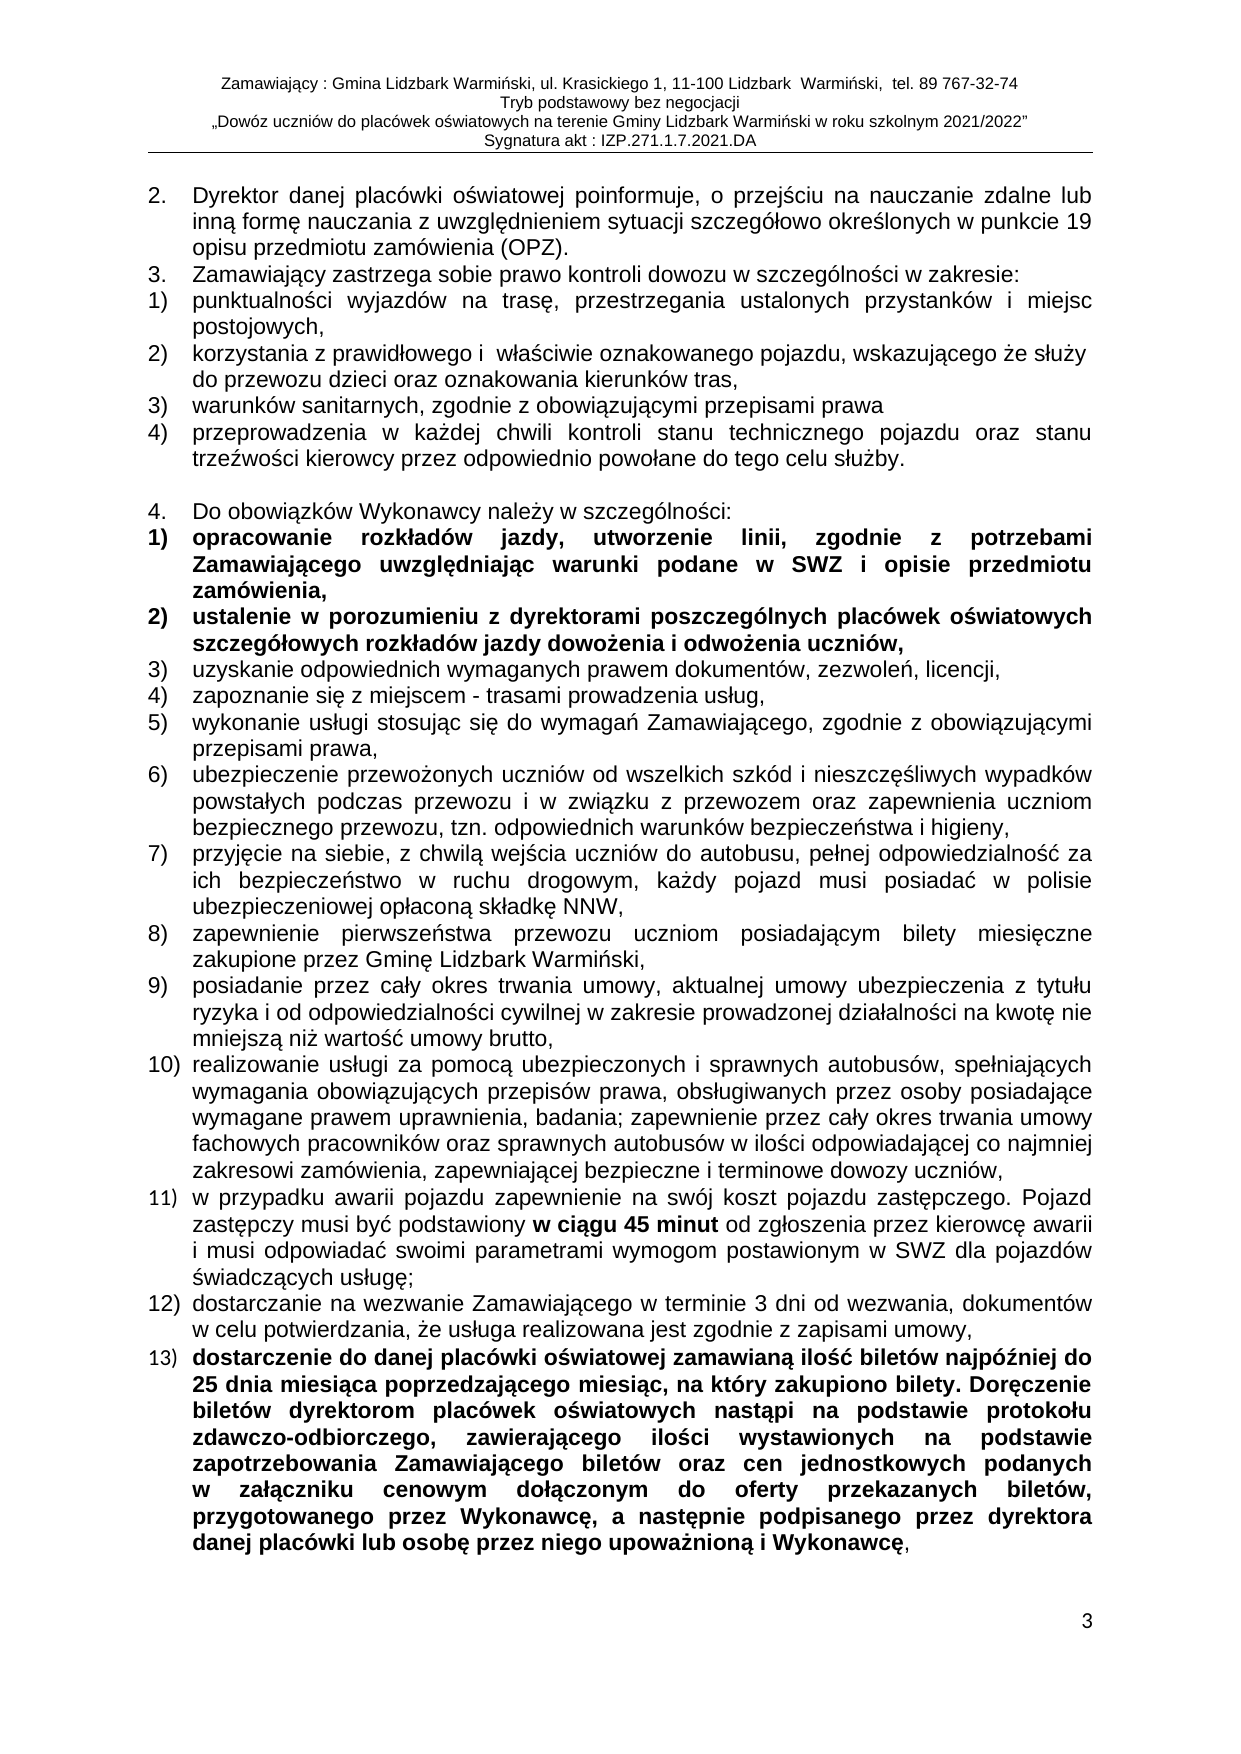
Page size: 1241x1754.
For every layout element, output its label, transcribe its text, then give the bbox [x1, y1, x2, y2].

list dostarczanie na wezwanie Zamawiającego w terminie 3 dni od wezwania, dokumentów w celu potwierdzania, że usługa realizowana jest zgodnie z zapisami umowy, [148, 1290, 1093, 1343]
list w przypadku awarii pojazdu zapewnienie na swój koszt pojazdu zastępczego. Pojazd zastępczy musi być podstawiony w ciągu 45 minut od zgłoszenia przez kierowcę awarii i musi odpowiadać swoimi parametrami wymogom postawionym w SWZ dla pojazdów świadczących usługę; [148, 1183, 1093, 1290]
list Zamawiający zastrzega sobie prawo kontroli dowozu w szczególności w zakresie: [148, 261, 1093, 287]
list realizowanie usługi za pomocą ubezpieczonych i sprawnych autobusów, spełniających wymagania obowiązujących przepisów prawa, obsługiwanych przez osoby posiadające wymagane prawem uprawnienia, badania; zapewnienie przez cały okres trwania umowy fachowych pracowników oraz sprawnych autobusów w ilości odpowiadającej co najmniej zakresowi zamówienia, zapewniającej bezpieczne i terminowe dowozy uczniów, [148, 1051, 1093, 1183]
list przeprowadzenia w każdej chwili kontroli stanu technicznego pojazdu oraz stanu trzeźwości kierowcy przez odpowiednio powołane do tego celu służby. [148, 419, 1093, 471]
list warunków sanitarnych, zgodnie z obowiązującymi przepisami prawa [148, 392, 1093, 419]
list punktualności wyjazdów na trasę, przestrzegania ustalonych przystanków i miejsc postojowych, [148, 287, 1093, 340]
list przyjęcie na siebie, z chwilą wejścia uczniów do autobusu, pełnej odpowiedzialność za ich bezpieczeństwo w ruchu drogowym, każdy pojazd musi posiadać w polisie ubezpieczeniowej opłaconą składkę NNW, [148, 840, 1093, 919]
list korzystania z prawidłowego i właściwie oznakowanego pojazdu, wskazującego że służy do przewozu dzieci oraz oznakowania kierunków tras, [148, 340, 1093, 392]
list Do obowiązków Wykonawcy należy w szczególności: [148, 498, 1093, 524]
list ubezpieczenie przewożonych uczniów od wszelkich szkód i nieszczęśliwych wypadków powstałych podczas przewozu i w związku z przewozem oraz zapewnienia uczniom bezpiecznego przewozu, tzn. odpowiednich warunków bezpieczeństwa i higieny, [148, 761, 1093, 840]
list posiadanie przez cały okres trwania umowy, aktualnej umowy ubezpieczenia z tytułu ryzyka i od odpowiedzialności cywilnej w zakresie prowadzonej działalności na kwotę nie mniejszą niż wartość umowy brutto, [148, 972, 1093, 1051]
list opracowanie rozkładów jazdy, utworzenie linii, zgodnie z potrzebami Zamawiającego uwzględniając warunki podane w SWZ i opisie przedmiotu zamówienia, [148, 524, 1093, 603]
list zapewnienie pierwszeństwa przewozu uczniom posiadającym bilety miesięczne zakupione przez Gminę Lidzbark Warmiński, [148, 919, 1093, 972]
list zapoznanie się z miejscem - trasami prowadzenia usług, [148, 682, 1093, 709]
list Dyrektor danej placówki oświatowej poinformuje, o przejściu na nauczanie zdalne lub inną formę nauczania z uwzględnieniem sytuacji szczegółowo określonych w punkcie 19 opisu przedmiotu zamówienia (OPZ). [148, 182, 1093, 261]
list uzyskanie odpowiednich wymaganych prawem dokumentów, zezwoleń, licencji, [148, 656, 1093, 682]
list wykonanie usługi stosując się do wymagań Zamawiającego, zgodnie z obowiązującymi przepisami prawa, [148, 709, 1093, 761]
list dostarczenie do danej placówki oświatowej zamawianą ilość biletów najpóźniej do 25 dnia miesiąca poprzedzającego miesiąc, na który zakupiono bilety. Doręczenie biletów dyrektorom placówek oświatowych nastąpi na podstawie protokołu zdawczo-odbiorczego, zawierającego ilości wystawionych na podstawie zapotrzebowania Zamawiającego biletów oraz cen jednostkowych podanych w załączniku cenowym dołączonym do oferty przekazanych biletów, przygotowanego przez Wykonawcę, a następnie podpisanego przez dyrektora danej placówki lub osobę przez niego upoważnioną i Wykonawcę, [148, 1343, 1093, 1555]
list ustalenie w porozumieniu z dyrektorami poszczególnych placówek oświatowych szczegółowych rozkładów jazdy dowożenia i odwożenia uczniów, [148, 603, 1093, 656]
